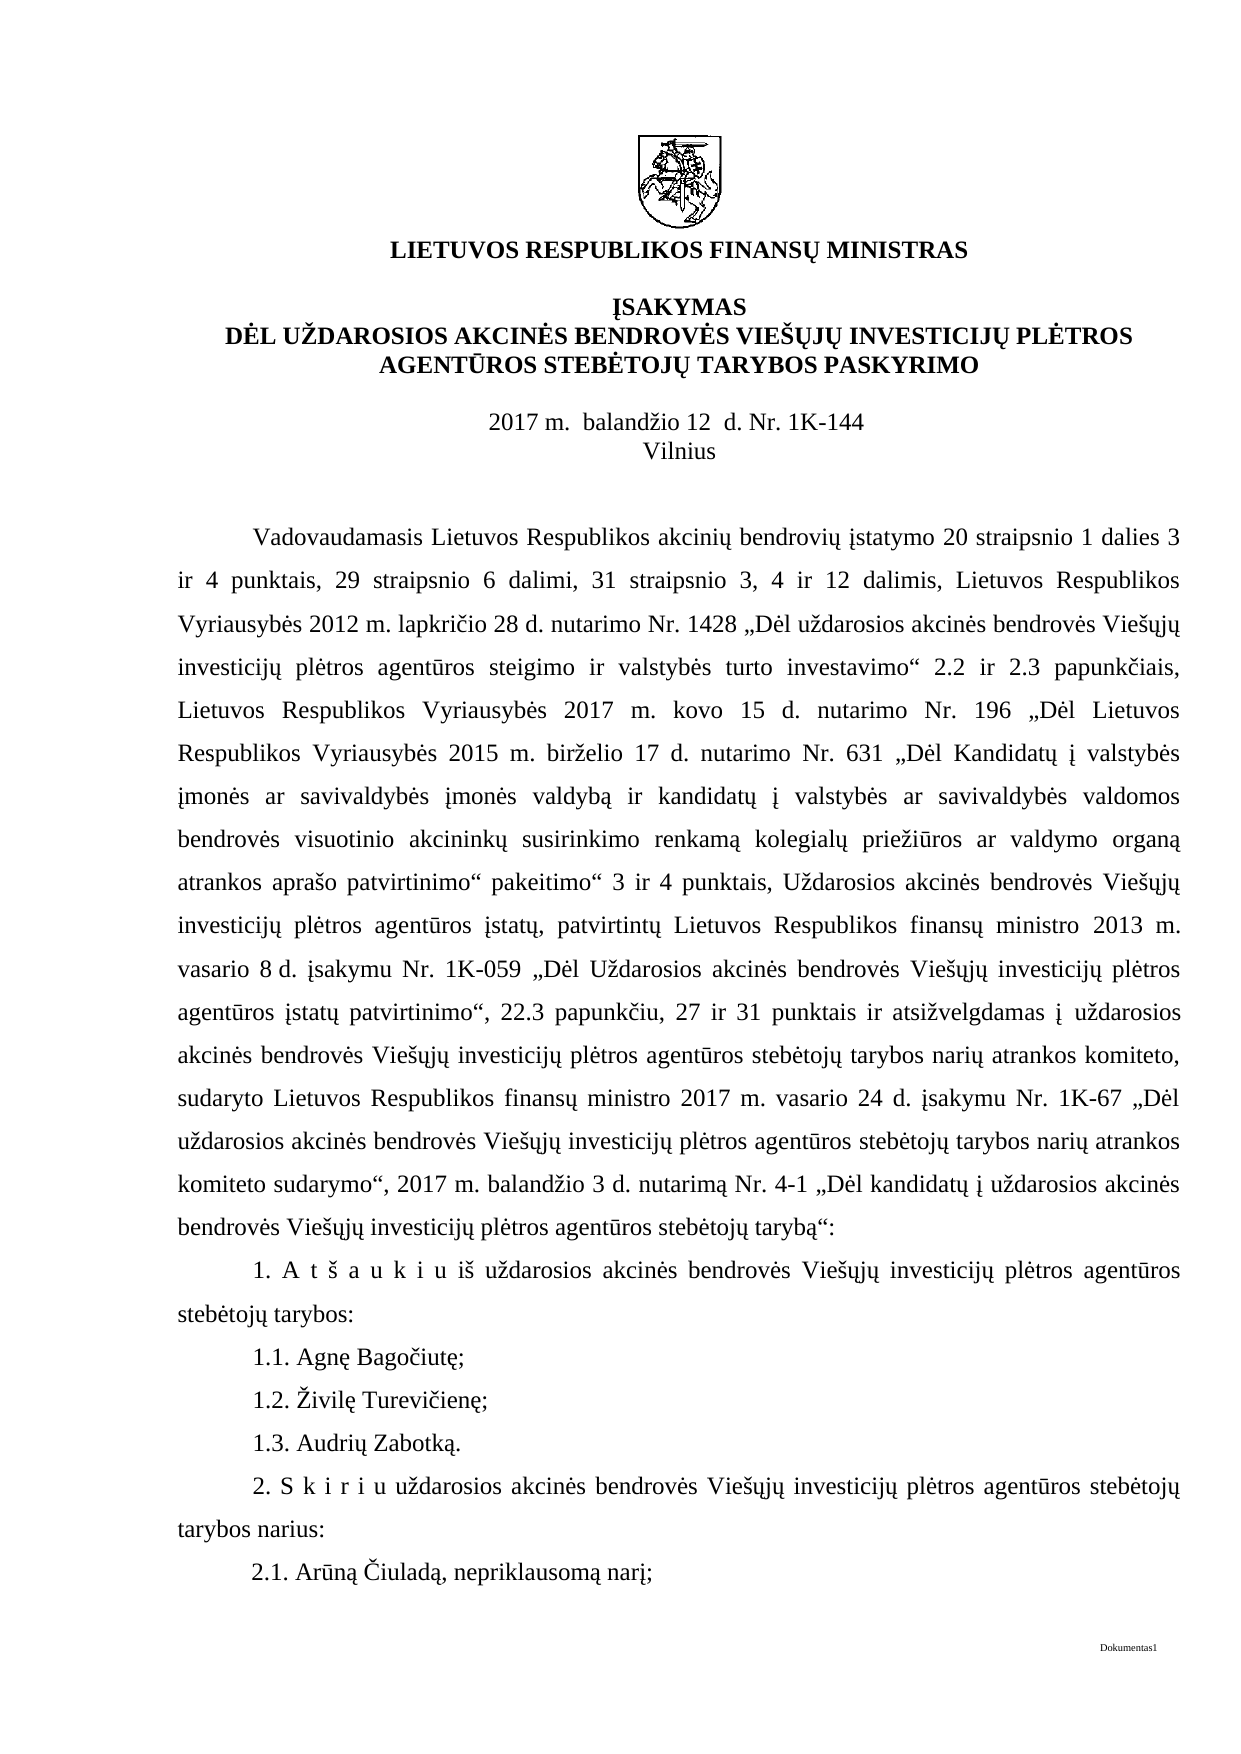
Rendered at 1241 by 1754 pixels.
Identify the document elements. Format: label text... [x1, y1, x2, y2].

text 1.1. Agnę Bagočiutę; [177, 1342, 1181, 1371]
text Vilnius [177, 436, 1181, 465]
text ĮSAKYMAS [177, 292, 1181, 321]
text 1.3. Audrių Zabotką. [177, 1428, 1181, 1457]
text LIETUVOS RESPUBLIKOS FINANSŲ MINISTRAS [177, 235, 1181, 264]
text 2.1. Arūną Čiuladą, nepriklausomą narį; [177, 1557, 1181, 1586]
text 2. S k i r i u uždarosios akcinės bendrovės Viešųjų investicijų plėtros agentūros stebėtojų tarybos narius: [177, 1471, 1181, 1543]
text Vadovaudamasis Lietuvos Respublikos akcinių bendrovių įstatymo 20 straipsnio 1 dalies 3 ir 4 punktais, 29 straipsnio 6 dalimi, 31 straipsnio 3, 4 ir 12 dalimis, Lietuvos Respublikos Vyriausybės 2012 m. lapkričio 28 d. nutarimo Nr. 1428 „Dėl uždarosios akcinės bendrovės Viešųjų investicijų plėtros agentūros steigimo ir valstybės turto investavimo“ 2.2 ir 2.3 papunkčiais, Lietuvos Respublikos Vyriausybės 2017 m. kovo 15 d. nutarimo Nr. 196 „Dėl Lietuvos Respublikos Vyriausybės 2015 m. birželio 17 d. nutarimo Nr. 631 „Dėl Kandidatų į valstybės įmonės ar savivaldybės įmonės valdybą ir kandidatų į valstybės ar savivaldybės valdomos bendrovės visuotinio akcininkų susirinkimo renkamą kolegialų priežiūros ar valdymo organą atrankos aprašo patvirtinimo“ pakeitimo“ 3 ir 4 punktais, Uždarosios akcinės bendrovės Viešųjų investicijų plėtros agentūros įstatų, patvirtintų Lietuvos Respublikos finansų ministro 2013 m. vasario 8 d. įsakymu Nr. 1K-059 „Dėl Uždarosios akcinės bendrovės Viešųjų investicijų plėtros agentūros įstatų patvirtinimo“, 22.3 papunkčiu, 27 ir 31 punktais ir atsižvelgdamas į uždarosios akcinės bendrovės Viešųjų investicijų plėtros agentūros stebėtojų tarybos narių atrankos komiteto, sudaryto Lietuvos Respublikos finansų ministro 2017 m. vasario 24 d. įsakymu Nr. 1K-67 „Dėl uždarosios akcinės bendrovės Viešųjų investicijų plėtros agentūros stebėtojų tarybos narių atrankos komiteto sudarymo“, 2017 m. balandžio 3 d. nutarimą Nr. 4-1 „Dėl kandidatų į uždarosios akcinės bendrovės Viešųjų investicijų plėtros agentūros stebėtojų tarybą“: [177, 522, 1181, 1241]
text DĖL UŽDAROSIOS AKCINĖS BENDROVĖS VIEŠŲJŲ INVESTICIJŲ PLĖTROS AGENTŪROS STEBĖTOJŲ TARYBOS PASKYRIMO [177, 321, 1181, 379]
text 1.2. Živilę Turevičienę; [177, 1385, 1181, 1414]
text 2017 m. balandžio 12 d. Nr. 1K-144 [177, 407, 1181, 436]
text 1. A t š a u k i u iš uždarosios akcinės bendrovės Viešųjų investicijų plėtros agentūros stebėtojų tarybos: [177, 1256, 1181, 1327]
